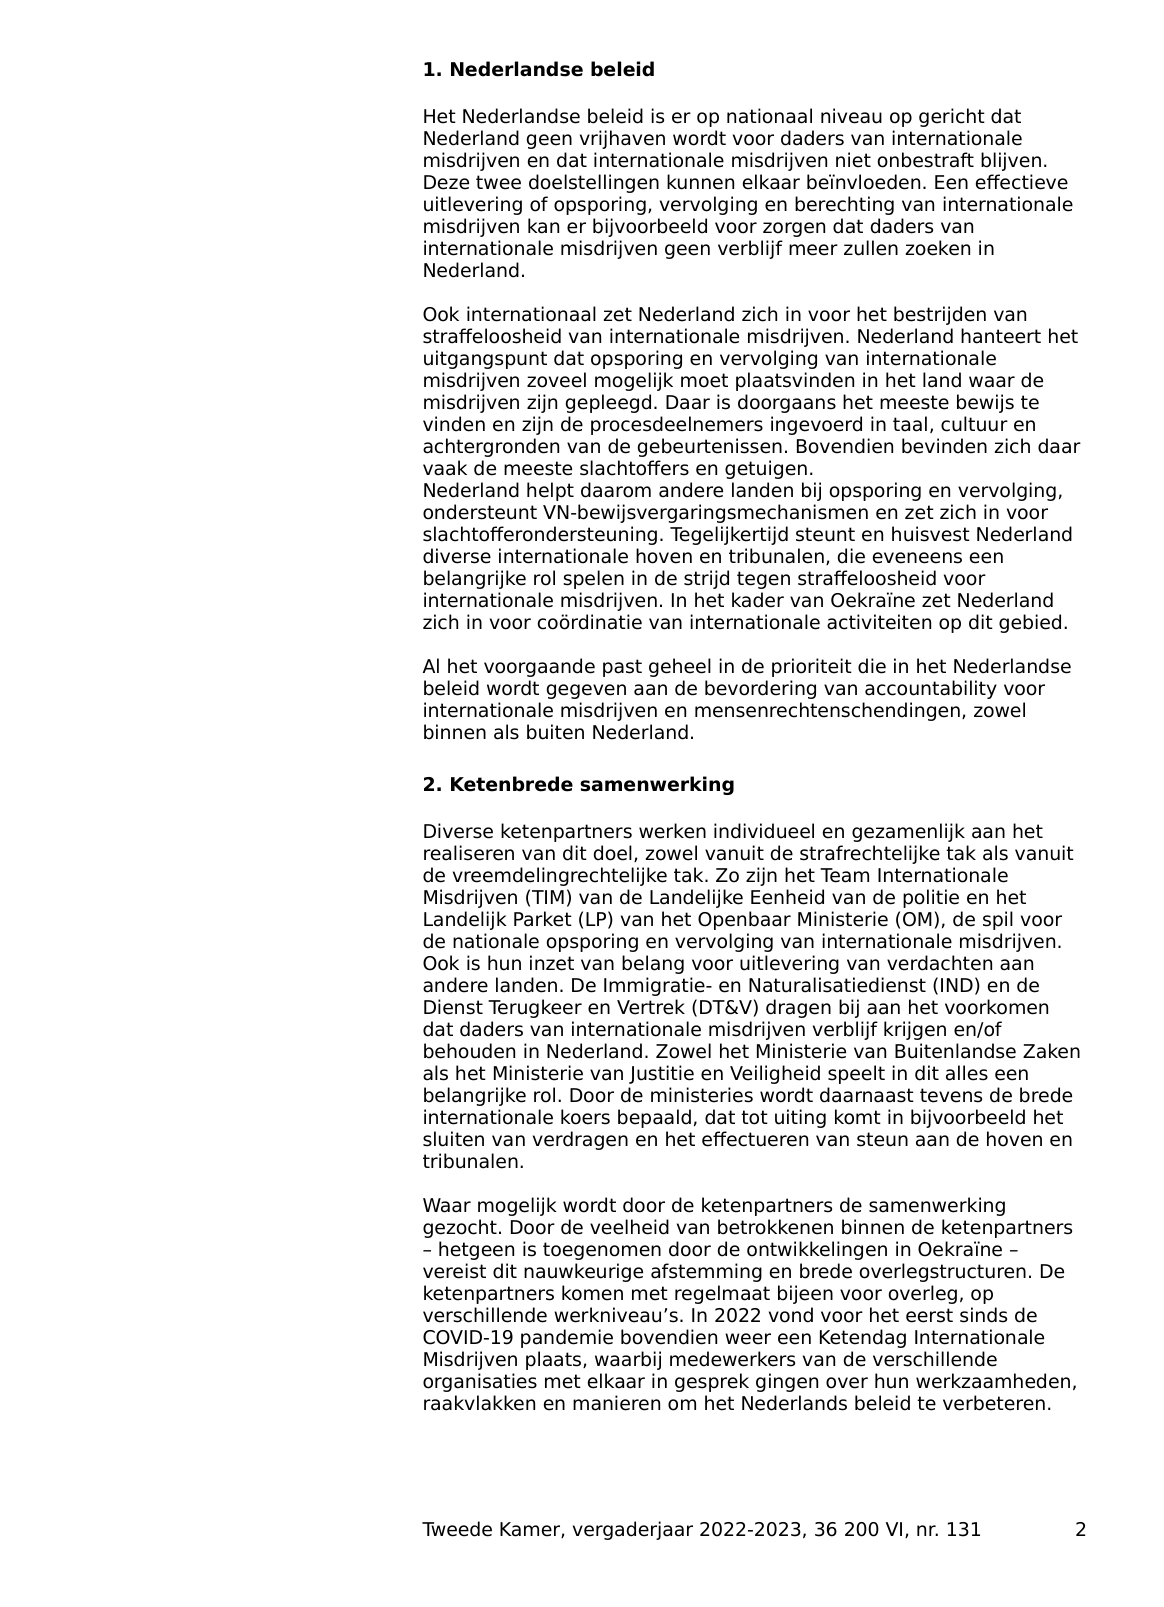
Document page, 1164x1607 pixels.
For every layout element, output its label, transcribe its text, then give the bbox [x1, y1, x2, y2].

subtitle 2. Ketenbrede samenwerking [422, 774, 1087, 796]
text Waar mogelijk wordt door de ketenpartners de samenwerking gezocht. Door de veelheid van betrokkenen binnen de ketenpartners – hetgeen is toegenomen door de ontwikkelingen in Oekraïne – vereist dit nauwkeurige afstemming en brede overlegstructuren. De ketenpartners komen met regelmaat bijeen voor overleg, op verschillende werkniveau’s. In 2022 vond voor het eerst sinds de COVID-19 pandemie bovendien weer een Ketendag Internationale Misdrijven plaats, waarbij medewerkers van de verschillende organisaties met elkaar in gesprek gingen over hun werkzaamheden, raakvlakken en manieren om het Nederlands beleid te verbeteren. [422, 1195, 1087, 1414]
text Nederland helpt daarom andere landen bij opsporing en vervolging, ondersteunt VN-bewijsvergaringsmechanismen en zet zich in voor slachtofferondersteuning. Tegelijkertijd steunt en huisvest Nederland diverse internationale hoven en tribunalen, die eveneens een belangrijke rol spelen in de strijd tegen straffeloosheid voor internationale misdrijven. In het kader van Oekraïne zet Nederland zich in voor coördinatie van internationale activiteiten op dit gebied. [422, 480, 1087, 634]
text Ook internationaal zet Nederland zich in voor het bestrijden van straffeloosheid van internationale misdrijven. Nederland hanteert het uitgangspunt dat opsporing en vervolging van internationale misdrijven zoveel mogelijk moet plaatsvinden in het land waar de misdrijven zijn gepleegd. Daar is doorgaans het meeste bewijs te vinden en zijn de procesdeelnemers ingevoerd in taal, cultuur en achtergronden van de gebeurtenissen. Bovendien bevinden zich daar vaak de meeste slachtoffers en getuigen. [422, 304, 1087, 480]
text Het Nederlandse beleid is er op nationaal niveau op gericht dat Nederland geen vrijhaven wordt voor daders van internationale misdrijven en dat internationale misdrijven niet onbestraft blijven. Deze twee doelstellingen kunnen elkaar beïnvloeden. Een effectieve uitlevering of opsporing, vervolging en berechting van internationale misdrijven kan er bijvoorbeeld voor zorgen dat daders van internationale misdrijven geen verblijf meer zullen zoeken in Nederland. [422, 106, 1087, 282]
subtitle 1. Nederlandse beleid [422, 59, 1087, 81]
text Al het voorgaande past geheel in de prioriteit die in het Nederlandse beleid wordt gegeven aan de bevordering van accountability voor internationale misdrijven en mensenrechtenschendingen, zowel binnen als buiten Nederland. [422, 656, 1087, 744]
text Diverse ketenpartners werken individueel en gezamenlijk aan het realiseren van dit doel, zowel vanuit de strafrechtelijke tak als vanuit de vreemdelingrechtelijke tak. Zo zijn het Team Internationale Misdrijven (TIM) van de Landelijke Eenheid van de politie en het Landelijk Parket (LP) van het Openbaar Ministerie (OM), de spil voor de nationale opsporing en vervolging van internationale misdrijven. Ook is hun inzet van belang voor uitlevering van verdachten aan andere landen. De Immigratie- en Naturalisatiedienst (IND) en de Dienst Terugkeer en Vertrek (DT&V) dragen bij aan het voorkomen dat daders van internationale misdrijven verblijf krijgen en/of behouden in Nederland. Zowel het Ministerie van Buitenlandse Zaken als het Ministerie van Justitie en Veiligheid speelt in dit alles een belangrijke rol. Door de ministeries wordt daarnaast tevens de brede internationale koers bepaald, dat tot uiting komt in bijvoorbeeld het sluiten van verdragen en het effectueren van steun aan de hoven en tribunalen. [422, 821, 1087, 1172]
